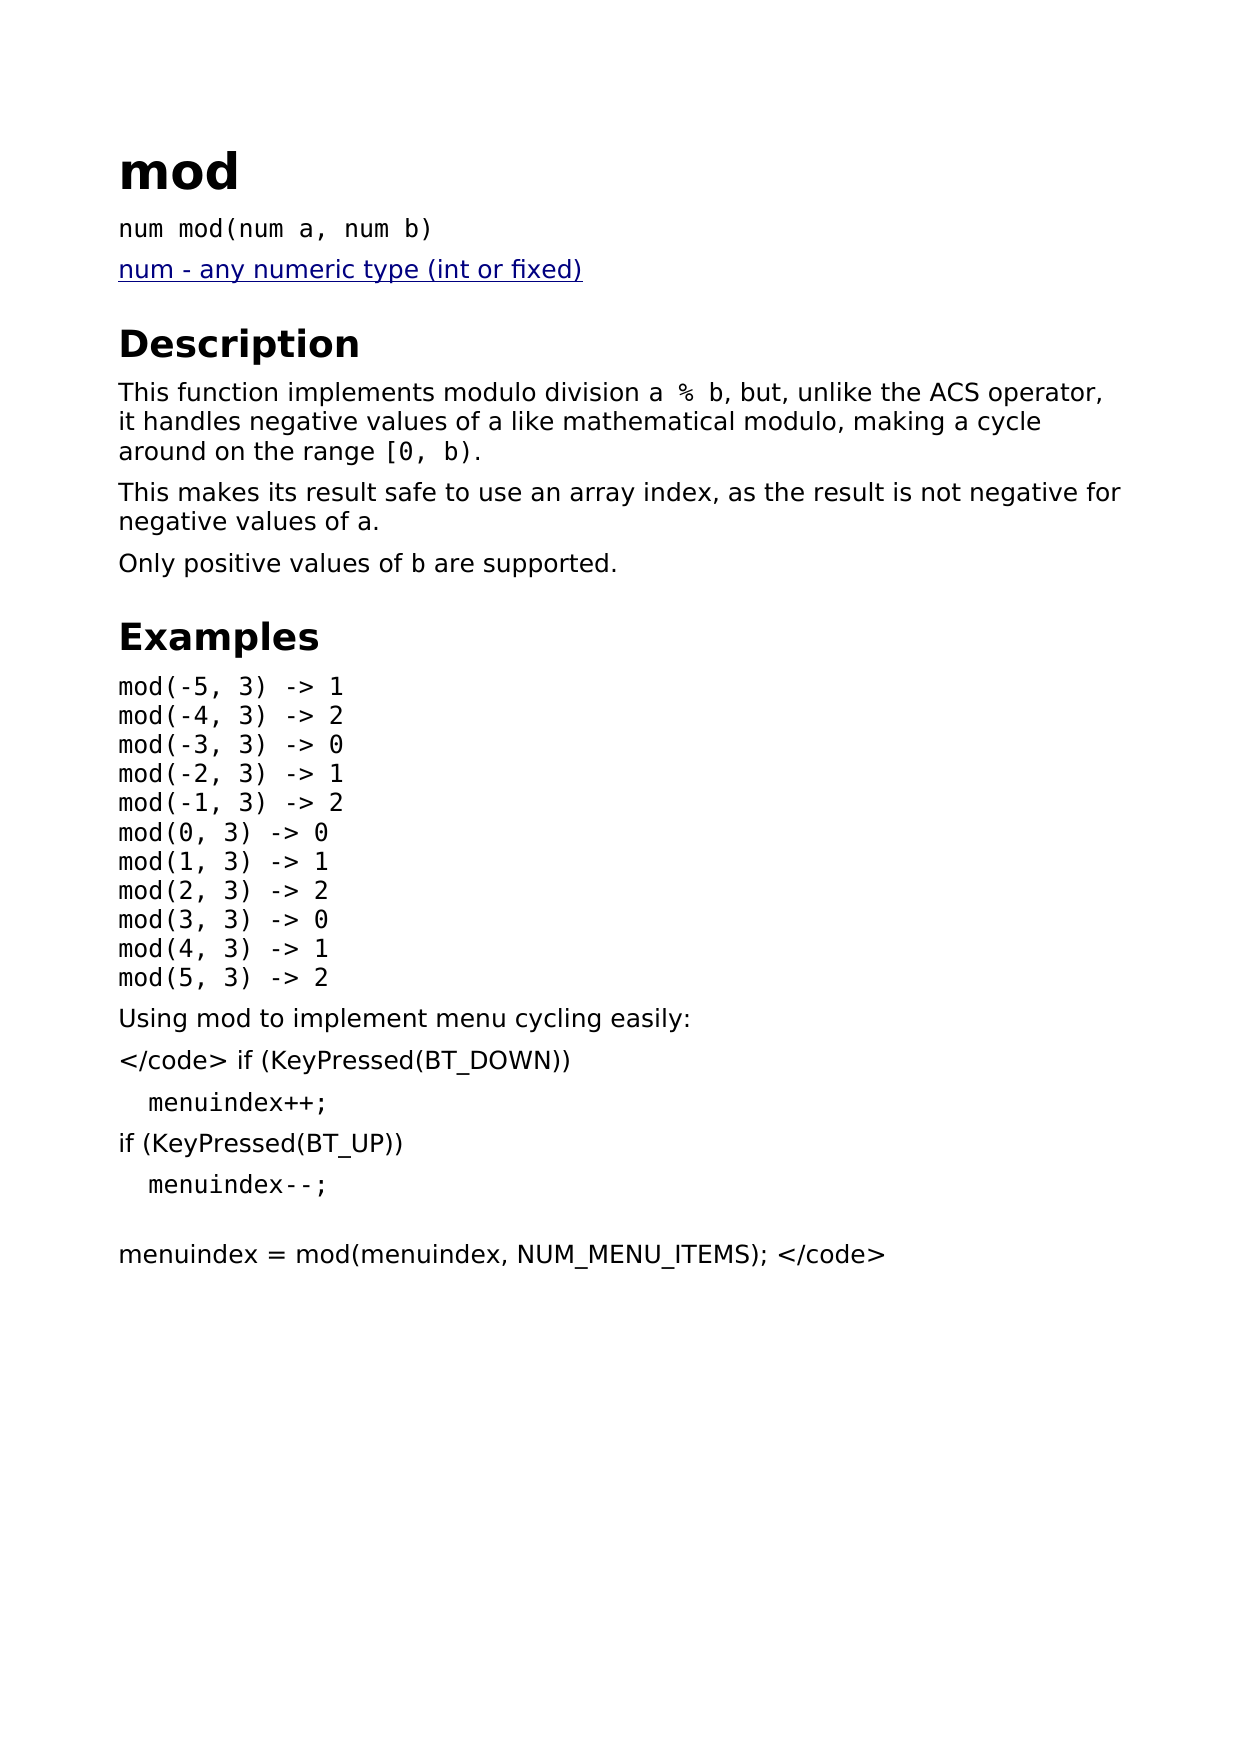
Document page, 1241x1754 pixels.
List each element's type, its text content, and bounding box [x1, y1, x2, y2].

subtitle Description [118, 322, 1122, 366]
text menuindex = mod(menuindex, NUM_MENU_ITEMS); </code> [118, 1241, 1122, 1270]
text </code> if (KeyPressed(BT_DOWN)) [118, 1046, 1122, 1075]
text mod(-5, 3) -> 1 mod(-4, 3) -> 2 mod(-3, 3) -> 0 mod(-2, 3) -> 1 mod(-1, 3) -> 2 mod(0, 3) -> 0 mod(1, 3) -> 1 mod(2, 3) -> 2 mod(3, 3) -> 0 mod(4, 3) -> 1 mod(5, 3) -> 2 [118, 672, 1122, 993]
text Only positive values of b are supported. [118, 549, 1122, 578]
text menuindex++; [118, 1088, 1122, 1117]
subtitle mod [118, 143, 1122, 201]
text num mod(num a, num b) [118, 214, 1122, 243]
text num - any numeric type (int or fixed) [118, 256, 1122, 285]
text if (KeyPressed(BT_UP)) [118, 1129, 1122, 1158]
subtitle Examples [118, 616, 1122, 659]
text This function implements modulo division a % b, but, unlike the ACS operator, it handles negative values of a like mathematical modulo, making a cycle around on the range [0, b). [118, 378, 1122, 466]
text menuindex--; [118, 1171, 1122, 1229]
text This makes its result safe to use an array index, as the result is not negative for negative values of a. [118, 478, 1122, 537]
text Using mod to implement menu cycling easily: [118, 1004, 1122, 1034]
